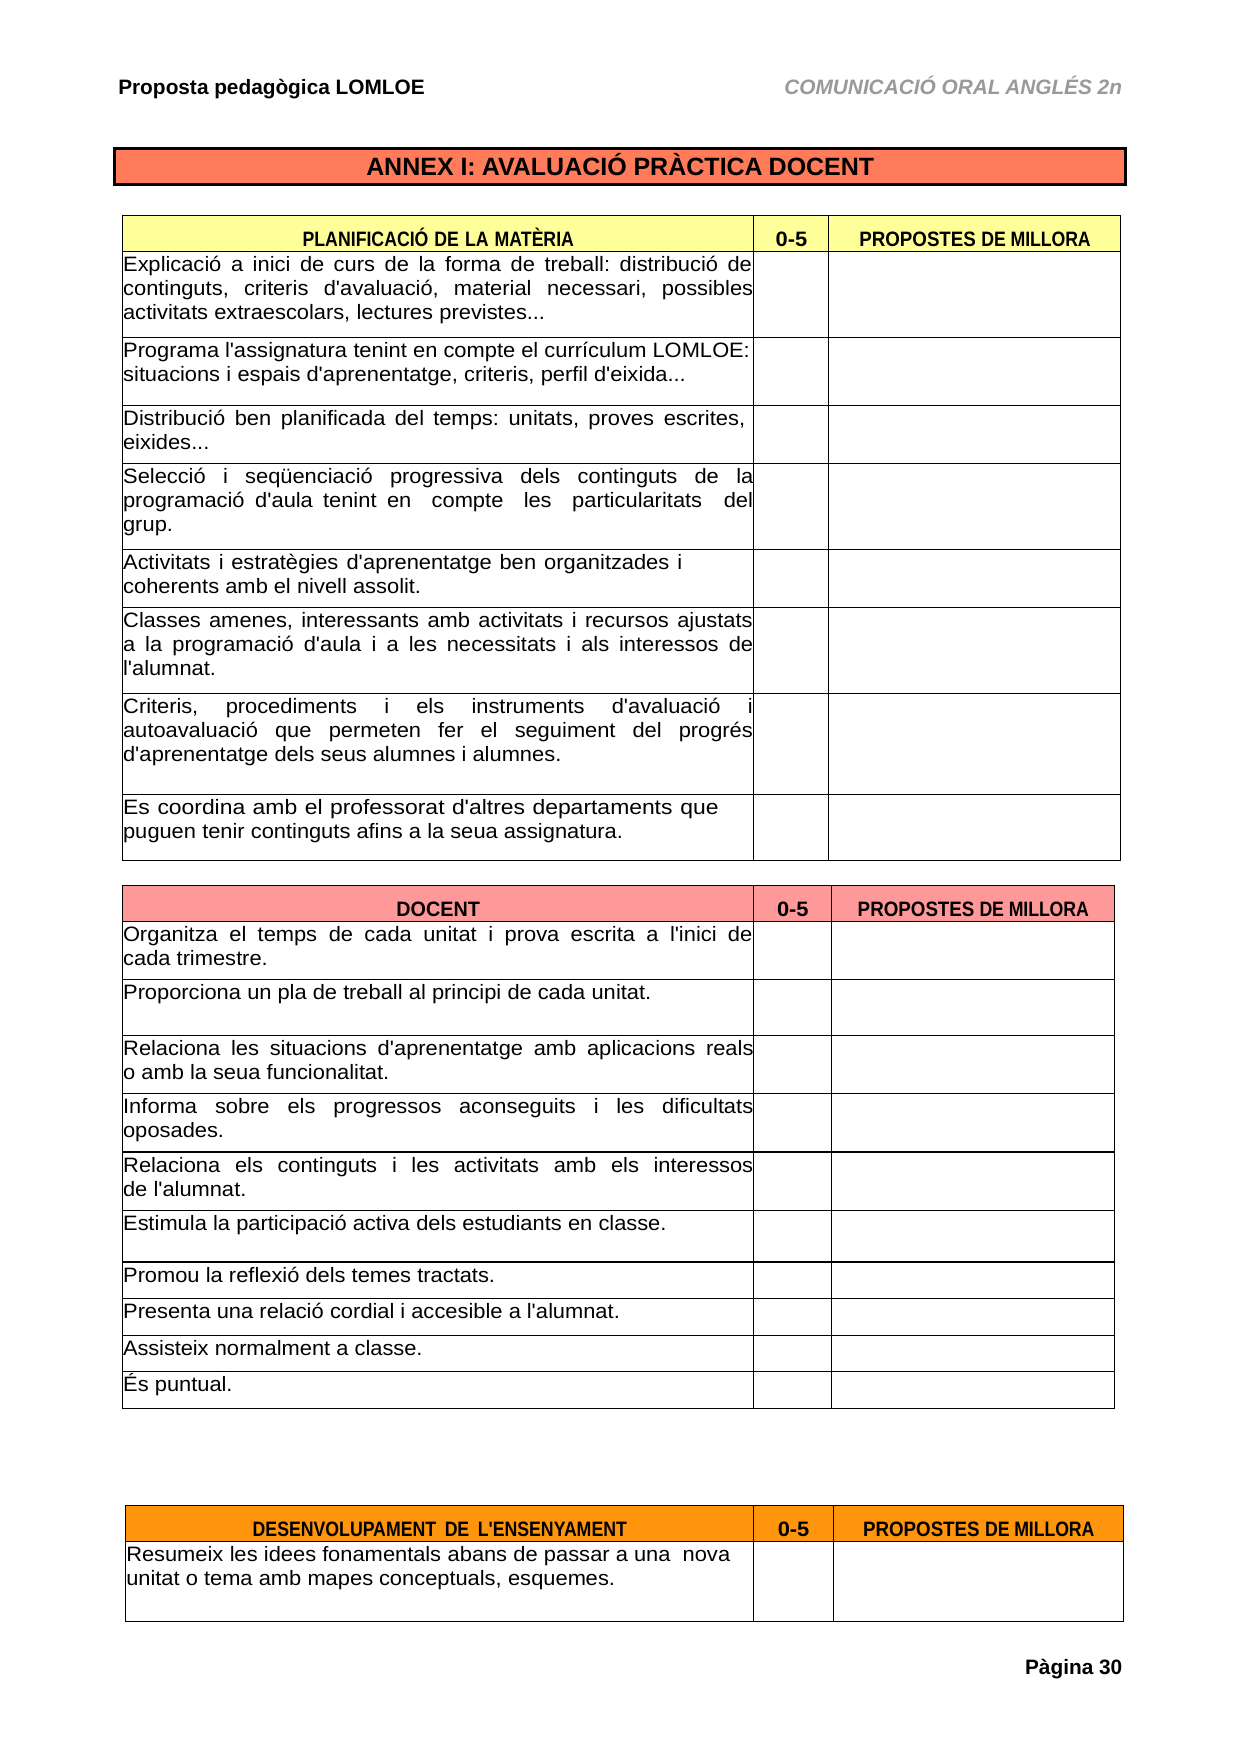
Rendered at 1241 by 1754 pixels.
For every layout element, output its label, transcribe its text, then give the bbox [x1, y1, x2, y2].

table_cell Organitza el temps de cada unitat i prova escrita a l'inici de cada trimestre. [123, 922, 753, 979]
table_cell Classes amenes, interessants amb activitats i recursos ajustats a la programació d'aula i a les necessitats i als interessos de l'alumnat. [123, 608, 753, 692]
table_cell [832, 1211, 1114, 1261]
table_cell [754, 1036, 831, 1093]
table_cell [754, 922, 831, 979]
table_cell Promou la reflexió dels temes tractats. [123, 1263, 753, 1298]
table_cell [754, 1153, 831, 1209]
table_header PROPOSTES DE MILLORA [832, 886, 1114, 921]
table_cell [754, 406, 828, 463]
table_cell [832, 1372, 1114, 1407]
table_cell [834, 1542, 1123, 1621]
table_cell [754, 980, 831, 1035]
table_cell [832, 1094, 1114, 1151]
table_cell [829, 406, 1120, 463]
table_header PROPOSTES DE MILLORA [829, 216, 1120, 251]
text ANNEX I: AVALUACIÓ PRÀCTICA DOCENT [116, 150, 1124, 183]
table_cell [754, 1263, 831, 1298]
table_header DESENVOLUPAMENT DE L'ENSENYAMENT [126, 1506, 753, 1541]
table_cell [829, 252, 1120, 337]
table_cell [754, 795, 828, 859]
table_header PLANIFICACIÓ DE LA MATÈRIA [123, 216, 753, 251]
table_cell [829, 550, 1120, 607]
table_cell Relaciona les situacions d'aprenentatge amb aplicacions reals o amb la seua funcionalitat. [123, 1036, 753, 1093]
table_cell Distribució ben planificada del temps: unitats, proves escrites, eixides... [123, 406, 753, 463]
table_cell [754, 1336, 831, 1371]
table_cell [754, 1372, 831, 1407]
table_cell [829, 464, 1120, 549]
table_cell [832, 1153, 1114, 1209]
table_cell Selecció i seqüenciació progressiva dels continguts de la programació d'aula tenint en compte les particularitats del grup. [123, 464, 753, 549]
table_cell Assisteix normalment a classe. [123, 1336, 753, 1371]
table_header PROPOSTES DE MILLORA [834, 1506, 1123, 1541]
table_header 0-5 [754, 216, 828, 251]
table_cell Resumeix les idees fonamentals abans de passar a una nova unitat o tema amb mapes conceptuals, esquemes. [126, 1542, 753, 1621]
table_cell Informa sobre els progressos aconseguits i les dificultats oposades. [123, 1094, 753, 1151]
table_cell Programa l'assignatura tenint en compte el currículum LOMLOE: situacions i espais d'aprenentatge, criteris, perfil d'eixida... [123, 338, 753, 405]
table_cell [754, 338, 828, 405]
table_cell [754, 1211, 831, 1261]
table_header 0-5 [754, 886, 831, 921]
table_header DOCENT [123, 886, 753, 921]
table_cell És puntual. [123, 1372, 753, 1407]
table_cell [832, 922, 1114, 979]
table_cell [754, 1094, 831, 1151]
table_cell Criteris, procediments i els instruments d'avaluació i autoavaluació que permeten fer el seguiment del progrés d'aprenentatge dels seus alumnes i alumnes. [123, 694, 753, 794]
table_cell [829, 795, 1120, 859]
table_cell [754, 1299, 831, 1334]
table_cell [832, 980, 1114, 1035]
table_header 0-5 [754, 1506, 833, 1541]
table_cell Presenta una relació cordial i accesible a l'alumnat. [123, 1299, 753, 1334]
table_cell [754, 694, 828, 794]
table_cell [832, 1336, 1114, 1371]
table_cell [832, 1299, 1114, 1334]
table_cell Es coordina amb el professorat d'altres departaments que puguen tenir continguts afins a la seua assignatura. [123, 795, 753, 859]
table_cell [829, 338, 1120, 405]
table_cell [832, 1036, 1114, 1093]
table_cell [754, 550, 828, 607]
table_cell [754, 608, 828, 692]
table_cell [829, 694, 1120, 794]
table_cell [832, 1263, 1114, 1298]
table_cell Relaciona els continguts i les activitats amb els interessos de l'alumnat. [123, 1153, 753, 1209]
table_cell [754, 252, 828, 337]
table_cell Activitats i estratègies d'aprenentatge ben organitzades i coherents amb el nivell assolit. [123, 550, 753, 607]
table_cell [754, 1542, 833, 1621]
table_cell [754, 464, 828, 549]
table_cell Estimula la participació activa dels estudiants en classe. [123, 1211, 753, 1261]
table_cell Explicació a inici de curs de la forma de treball: distribució de continguts, criteris d'avaluació, material necessari, possibles activitats extraescolars, lectures previstes... [123, 252, 753, 337]
table_cell Proporciona un pla de treball al principi de cada unitat. [123, 980, 753, 1035]
table_cell [829, 608, 1120, 692]
